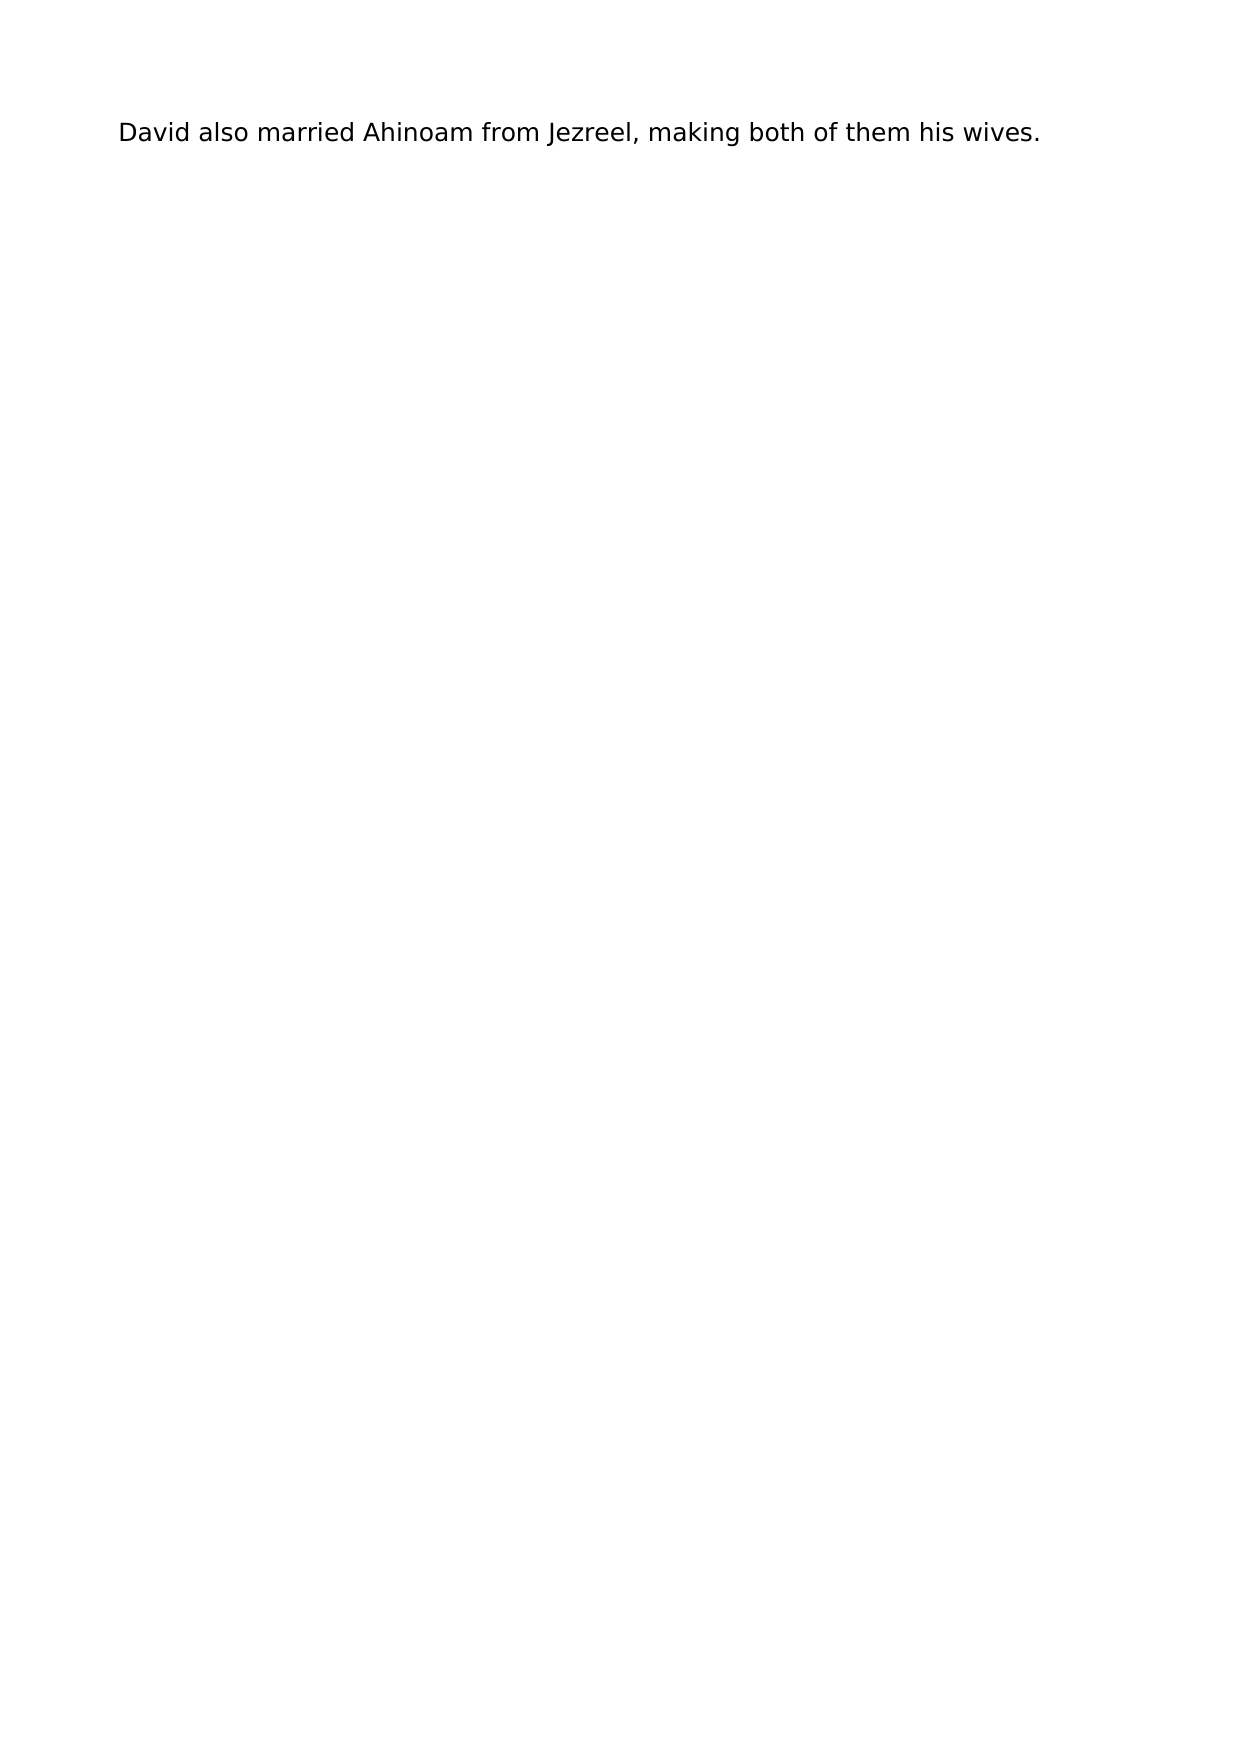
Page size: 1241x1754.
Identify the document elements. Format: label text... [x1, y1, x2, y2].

text David also married Ahinoam from Jezreel, making both of them his wives. [118, 118, 1122, 147]
